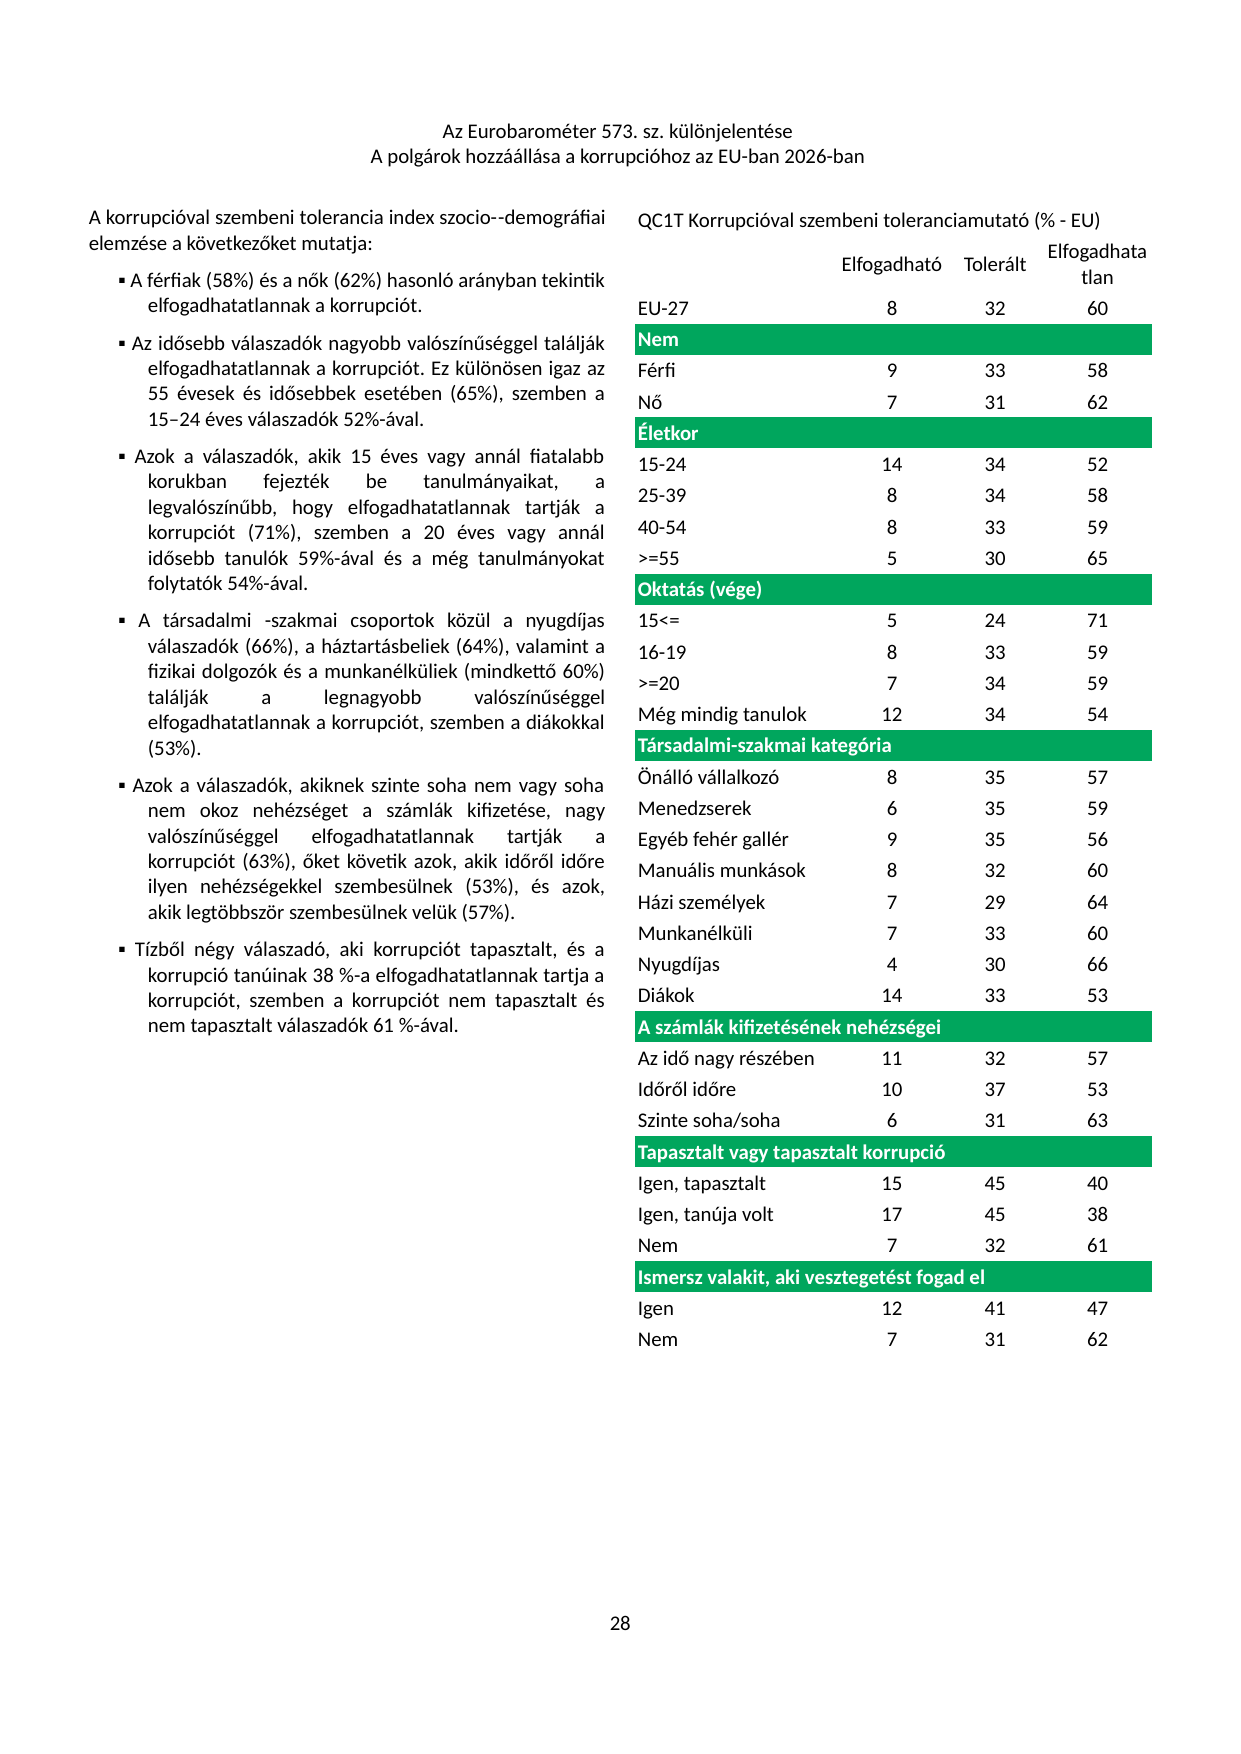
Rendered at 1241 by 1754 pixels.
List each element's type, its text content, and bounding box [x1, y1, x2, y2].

text ▪ Azok a válaszadók, akik 15 éves vagy annál fiatalabb korukban fejezték be tanulmányaikat, a legvalószínűbb, hogy elfogadhatatlannak tartják a korrupciót (71%), szemben a 20 éves vagy annál idősebb tanulók 59%-ával és a még tanulmányokat folytatók 54%-ával. [118, 443, 605, 596]
table_cell >=20 [635, 667, 836, 698]
table_cell 29 [947, 886, 1043, 917]
table_cell 62 [1043, 1324, 1152, 1355]
table_cell Egyéb fehér gallér [635, 824, 836, 855]
table_cell 40 [1043, 1167, 1152, 1198]
table_cell Férfi [635, 355, 836, 386]
table_cell 7 [836, 1230, 947, 1261]
table_cell 60 [1043, 917, 1152, 948]
table_cell 41 [947, 1292, 1043, 1323]
table_cell 30 [947, 949, 1043, 980]
table_cell 24 [947, 605, 1043, 636]
table_cell 8 [836, 636, 947, 667]
table_cell 59 [1043, 636, 1152, 667]
table_cell 71 [1043, 605, 1152, 636]
table_cell 33 [947, 511, 1043, 542]
table_cell Társadalmi-szakmai kategória [635, 730, 1152, 761]
table_cell 60 [1043, 292, 1152, 323]
text ▪ A férfiak (58%) és a nők (62%) hasonló arányban tekintik elfogadhatatlannak a korrupciót. [118, 267, 605, 318]
table_cell Nyugdíjas [635, 949, 836, 980]
table_cell 12 [836, 1292, 947, 1323]
text A korrupcióval szembeni tolerancia index szocio-‑demográfiai elemzése a következőket mutatja: [88, 204, 605, 255]
table_cell Nő [635, 386, 836, 417]
table_cell 64 [1043, 886, 1152, 917]
table_cell EU-27 [635, 292, 836, 323]
table_cell 12 [836, 699, 947, 730]
table_cell Munkanélküli [635, 917, 836, 948]
table_cell Manuális munkások [635, 855, 836, 886]
table_cell 16-19 [635, 636, 836, 667]
table_cell 35 [947, 761, 1043, 792]
table_cell 14 [836, 980, 947, 1011]
table_cell 9 [836, 355, 947, 386]
table_cell 11 [836, 1042, 947, 1073]
table_cell Tapasztalt vagy tapasztalt korrupció [635, 1136, 1152, 1167]
table_cell Oktatás (vége) [635, 574, 1152, 605]
table_cell 17 [836, 1199, 947, 1230]
table_cell Nem [635, 1230, 836, 1261]
table_cell Még mindig tanulok [635, 699, 836, 730]
table_cell Elfogadható [836, 236, 947, 292]
table_cell A számlák kifizetésének nehézségei [635, 1011, 1152, 1042]
table_cell 15 [836, 1167, 947, 1198]
table_cell 35 [947, 824, 1043, 855]
table_cell 31 [947, 386, 1043, 417]
table_cell 56 [1043, 824, 1152, 855]
table_cell 7 [836, 1324, 947, 1355]
table_cell 53 [1043, 1074, 1152, 1105]
table_cell Igen [635, 1292, 836, 1323]
table_cell Az idő nagy részében [635, 1042, 836, 1073]
table_cell 54 [1043, 699, 1152, 730]
table_cell 34 [947, 699, 1043, 730]
table_cell 40-54 [635, 511, 836, 542]
table_cell 58 [1043, 355, 1152, 386]
table_cell 7 [836, 886, 947, 917]
table_cell 33 [947, 355, 1043, 386]
table_cell Időről időre [635, 1074, 836, 1105]
table_cell 33 [947, 980, 1043, 1011]
table_cell 6 [836, 792, 947, 823]
table_cell Szinte soha/soha [635, 1105, 836, 1136]
table_cell 31 [947, 1105, 1043, 1136]
table_cell 59 [1043, 667, 1152, 698]
table_cell 65 [1043, 542, 1152, 573]
text ▪ A társadalmi ‑szakmai csoportok közül a nyugdíjas válaszadók (66%), a háztartásbeliek (64%), valamint a fizikai dolgozók és a munkanélküliek (mindkettő 60%) találják a legnagyobb valószínűséggel elfogadhatatlannak a korrupciót, szemben a diákokkal (53%). [118, 608, 605, 760]
table_cell 34 [947, 667, 1043, 698]
text ▪ Tízből négy válaszadó, aki korrupciót tapasztalt, és a korrupció tanúinak 38 %-a elfogadhatatlannak tartja a korrupciót, szemben a korrupciót nem tapasztalt és nem tapasztalt válaszadók 61 %-ával. [118, 936, 605, 1038]
table_cell 45 [947, 1167, 1043, 1198]
table_cell 25-39 [635, 480, 836, 511]
table_cell Házi személyek [635, 886, 836, 917]
table_cell 8 [836, 292, 947, 323]
table_cell 66 [1043, 949, 1152, 980]
table_cell 10 [836, 1074, 947, 1105]
table_cell 35 [947, 792, 1043, 823]
table_cell 47 [1043, 1292, 1152, 1323]
table_cell 7 [836, 917, 947, 948]
table_cell 37 [947, 1074, 1043, 1105]
table_header QC1T Korrupcióval szembeni toleranciamutató (% - EU) [635, 204, 1152, 236]
table_cell Nem [635, 324, 1152, 355]
table_cell 8 [836, 511, 947, 542]
text ▪ Az idősebb válaszadók nagyobb valószínűséggel találják elfogadhatatlannak a korrupciót. Ez különösen igaz az 55 évesek és idősebbek esetében (65%), szemben a 15–24 éves válaszadók 52%-ával. [118, 330, 605, 431]
table_cell Életkor [635, 417, 1152, 448]
table_cell 53 [1043, 980, 1152, 1011]
table_cell 34 [947, 449, 1043, 480]
table_cell 32 [947, 1042, 1043, 1073]
table_cell 7 [836, 386, 947, 417]
table_cell 31 [947, 1324, 1043, 1355]
table_cell 8 [836, 855, 947, 886]
table_cell 32 [947, 1230, 1043, 1261]
table_cell 52 [1043, 449, 1152, 480]
table_cell Tolerált [947, 236, 1043, 292]
table_cell 62 [1043, 386, 1152, 417]
table_cell 33 [947, 636, 1043, 667]
table_cell 60 [1043, 855, 1152, 886]
table_cell 45 [947, 1199, 1043, 1230]
table_cell 15-24 [635, 449, 836, 480]
table_cell 9 [836, 824, 947, 855]
table_cell 15<= [635, 605, 836, 636]
table_cell 34 [947, 480, 1043, 511]
table_cell 5 [836, 605, 947, 636]
table_cell 5 [836, 542, 947, 573]
table_cell 57 [1043, 761, 1152, 792]
table_cell Nem [635, 1324, 836, 1355]
table_cell 61 [1043, 1230, 1152, 1261]
table_cell 6 [836, 1105, 947, 1136]
table_cell 63 [1043, 1105, 1152, 1136]
table_cell 30 [947, 542, 1043, 573]
table_cell Igen, tapasztalt [635, 1167, 836, 1198]
table_cell Önálló vállalkozó [635, 761, 836, 792]
table_cell 14 [836, 449, 947, 480]
table_cell 4 [836, 949, 947, 980]
table_cell 59 [1043, 792, 1152, 823]
table_cell [635, 236, 836, 292]
table_cell 38 [1043, 1199, 1152, 1230]
table_cell 32 [947, 855, 1043, 886]
table_cell 8 [836, 761, 947, 792]
table_cell Igen, tanúja volt [635, 1199, 836, 1230]
table_cell Ismersz valakit, aki vesztegetést fogad el [635, 1261, 1152, 1292]
table_cell Menedzserek [635, 792, 836, 823]
table_cell 32 [947, 292, 1043, 323]
table_cell 7 [836, 667, 947, 698]
table_cell 33 [947, 917, 1043, 948]
table_cell >=55 [635, 542, 836, 573]
table_cell 59 [1043, 511, 1152, 542]
table_cell Elfogadhatatlan [1043, 236, 1152, 292]
table_cell 8 [836, 480, 947, 511]
table_cell 58 [1043, 480, 1152, 511]
table_cell Diákok [635, 980, 836, 1011]
text ▪ Azok a válaszadók, akiknek szinte soha nem vagy soha nem okoz nehézséget a számlák kifizetése, nagy valószínűséggel elfogadhatatlannak tartják a korrupciót (63%), őket követik azok, akik időről időre ilyen nehézségekkel szembesülnek (53%), és azok, akik legtöbbször szembesülnek velük (57%). [118, 772, 605, 924]
table_cell 57 [1043, 1042, 1152, 1073]
